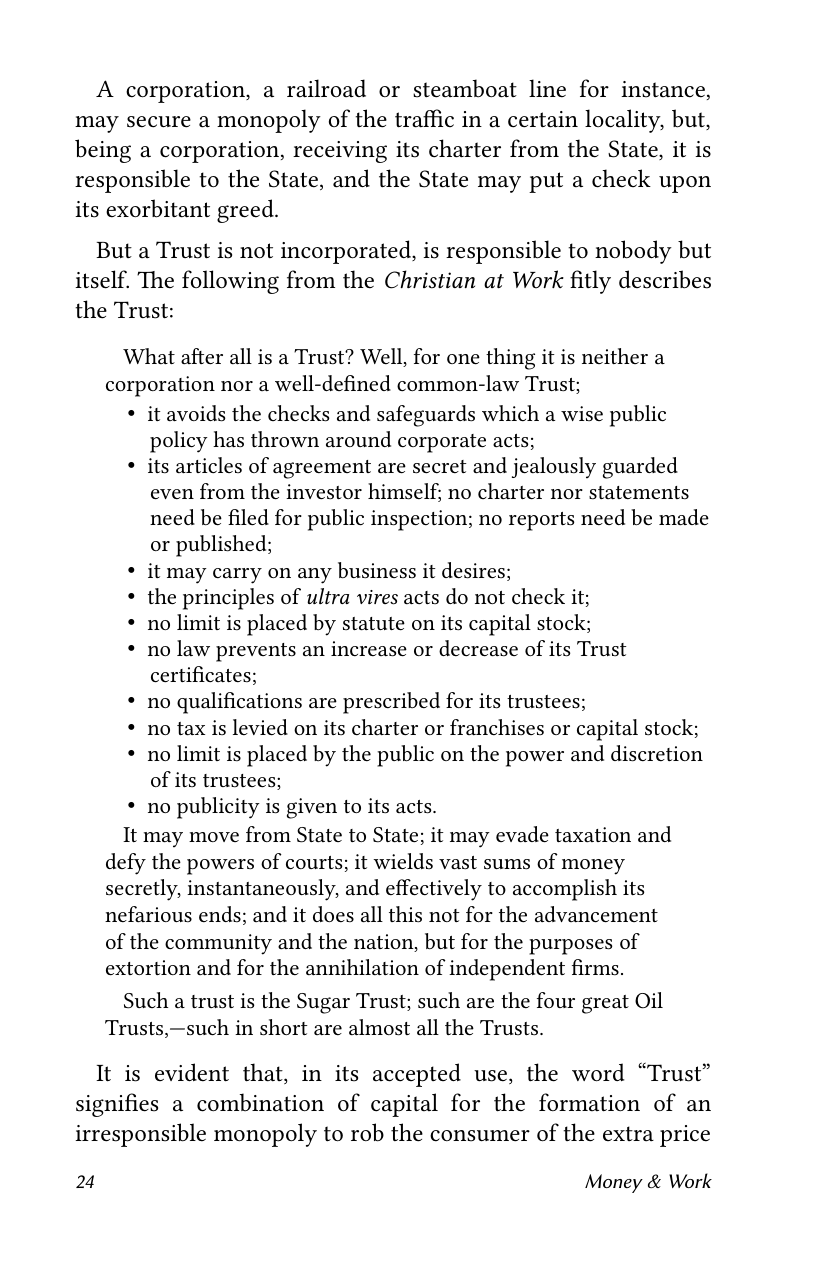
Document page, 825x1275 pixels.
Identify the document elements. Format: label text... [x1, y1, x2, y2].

list no law prevents an increase or decrease of its Trust certificates; [127, 636, 712, 688]
list no qualifications are prescribed for its trustees; [127, 688, 712, 714]
list no limit is placed by statute on its capital stock; [127, 610, 712, 636]
text What after all is a Trust? Well, for one thing it is neither a corporation nor a well-defined common-law Trust; [105, 344, 682, 397]
list no publicity is given to its acts. [127, 793, 712, 819]
list it avoids the checks and safeguards which a wise public policy has thrown around corporate acts; [127, 401, 712, 453]
list no tax is levied on its charter or franchises or capital stock; [127, 714, 712, 741]
list its articles of agreement are secret and jealously guarded even from the investor himself; no charter nor statements need be filed for public inspection; no reports need be made or published; [127, 453, 712, 557]
text Such a trust is the Sugar Trust; such are the four great Oil Trusts,—such in short are almost all the Trusts. [105, 988, 682, 1041]
text A corporation, a railroad or steamboat line for instance, may secure a monopoly of the traffic in a certain locality, but, being a corporation, receiving its charter from the State, it is responsible to the State, and the State may put a check upon its exorbitant greed. [75, 75, 712, 223]
list it may carry on any business it desires; [127, 557, 712, 584]
text It may move from State to State; it may evade taxation and defy the powers of courts; it wields vast sums of money secretly, instantaneously, and effectively to accomplish its nefarious ends; and it does all this not for the advancement of the community and the nation, but for the purposes of extortion and for the annihilation of independent firms. [105, 822, 682, 981]
list no limit is placed by the public on the power and discretion of its trustees; [127, 741, 712, 793]
list the principles of ultra vires acts do not check it; [127, 584, 712, 610]
text But a Trust is not incorporated, is responsible to nobody but itself. The following from the Christian at Work fitly describes the Trust: [75, 237, 712, 325]
text It is evident that, in its accepted use, the word “Trust” signifies a combination of capital for the formation of an irresponsible monopoly to rob the consumer of the extra price [75, 1059, 712, 1148]
